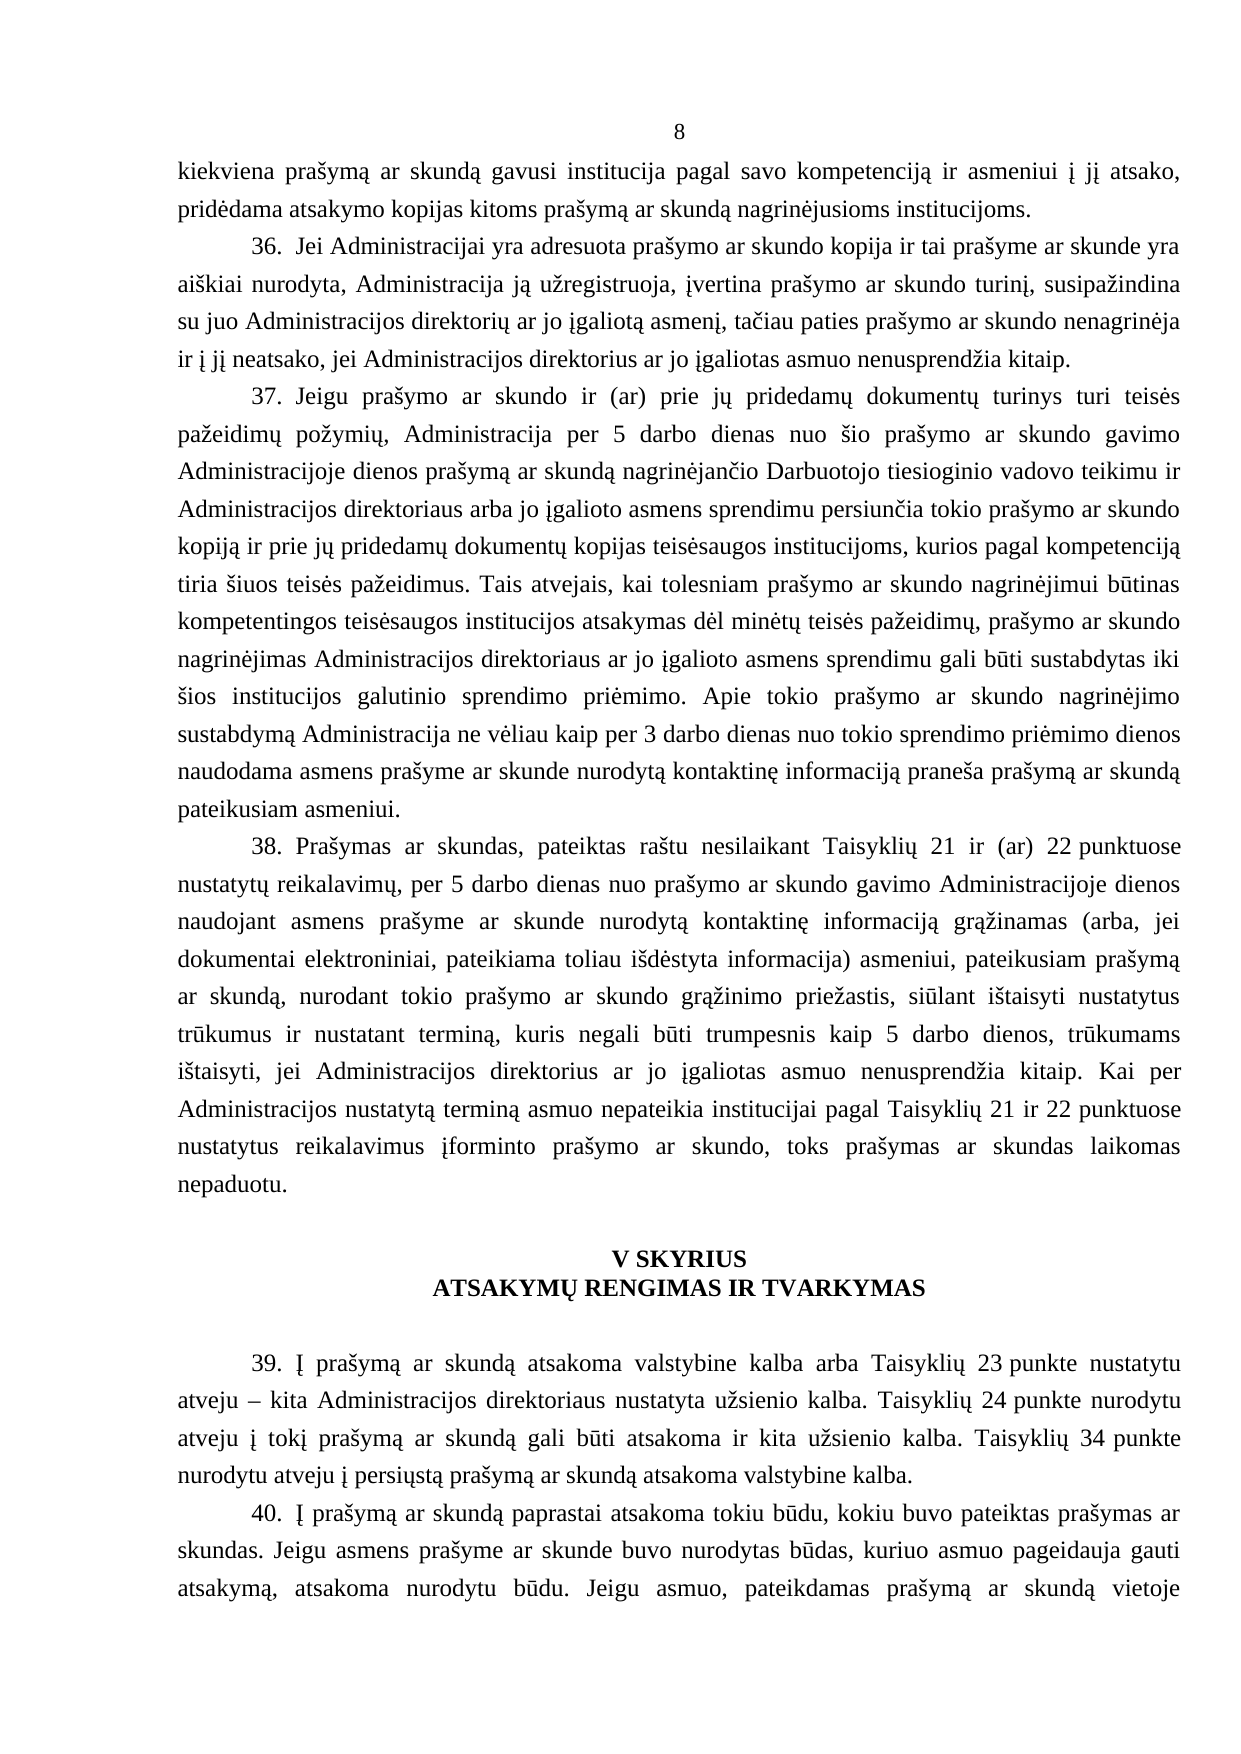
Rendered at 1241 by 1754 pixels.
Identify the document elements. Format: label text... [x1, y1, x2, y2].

text 38. Prašymas ar skundas, pateiktas raštu nesilaikant Taisyklių 21 ir (ar) 22 punktuose nustatytų reikalavimų, per 5 darbo dienas nuo prašymo ar skundo gavimo Administracijoje dienos naudojant asmens prašyme ar skunde nurodytą kontaktinę informaciją grąžinamas (arba, jei dokumentai elektroniniai, pateikiama toliau išdėstyta informacija) asmeniui, pateikusiam prašymą ar skundą, nurodant tokio prašymo ar skundo grąžinimo priežastis, siūlant ištaisyti nustatytus trūkumus ir nustatant terminą, kuris negali būti trumpesnis kaip 5 darbo dienos, trūkumams ištaisyti, jei Administracijos direktorius ar jo įgaliotas asmuo nenusprendžia kitaip. Kai per Administracijos nustatytą terminą asmuo nepateikia institucijai pagal Taisyklių 21 ir 22 punktuose nustatytus reikalavimus įforminto prašymo ar skundo, toks prašymas ar skundas laikomas nepaduotu. [177, 823, 1181, 1198]
text 36. Jei Administracijai yra adresuota prašymo ar skundo kopija ir tai prašyme ar skunde yra aiškiai nurodyta, Administracija ją užregistruoja, įvertina prašymo ar skundo turinį, susipažindina su juo Administracijos direktorių ar jo įgaliotą asmenį, tačiau paties prašymo ar skundo nenagrinėja ir į jį neatsako, jei Administracijos direktorius ar jo įgaliotas asmuo nenusprendžia kitaip. [177, 223, 1181, 373]
text ATSAKYMŲ RENGIMAS IR TVARKYMAS [177, 1273, 1181, 1301]
text 39. Į prašymą ar skundą atsakoma valstybine kalba arba Taisyklių 23 punkte nustatytu atveju – kita Administracijos direktoriaus nustatyta užsienio kalba. Taisyklių 24 punkte nurodytu atveju į tokį prašymą ar skundą gali būti atsakoma ir kita užsienio kalba. Taisyklių 34 punkte nurodytu atveju į persiųstą prašymą ar skundą atsakoma valstybine kalba. [177, 1339, 1181, 1489]
text V SKYRIUS [177, 1235, 1181, 1273]
text 37. Jeigu prašymo ar skundo ir (ar) prie jų pridedamų dokumentų turinys turi teisės pažeidimų požymių, Administracija per 5 darbo dienas nuo šio prašymo ar skundo gavimo Administracijoje dienos prašymą ar skundą nagrinėjančio Darbuotojo tiesioginio vadovo teikimu ir Administracijos direktoriaus arba jo įgalioto asmens sprendimu persiunčia tokio prašymo ar skundo kopiją ir prie jų pridedamų dokumentų kopijas teisėsaugos institucijoms, kurios pagal kompetenciją tiria šiuos teisės pažeidimus. Tais atvejais, kai tolesniam prašymo ar skundo nagrinėjimui būtinas kompetentingos teisėsaugos institucijos atsakymas dėl minėtų teisės pažeidimų, prašymo ar skundo nagrinėjimas Administracijos direktoriaus ar jo įgalioto asmens sprendimu gali būti sustabdytas iki šios institucijos galutinio sprendimo priėmimo. Apie tokio prašymo ar skundo nagrinėjimo sustabdymą Administracija ne vėliau kaip per 3 darbo dienas nuo tokio sprendimo priėmimo dienos naudodama asmens prašyme ar skunde nurodytą kontaktinę informaciją praneša prašymą ar skundą pateikusiam asmeniui. [177, 373, 1181, 823]
text 40. Į prašymą ar skundą paprastai atsakoma tokiu būdu, kokiu buvo pateiktas prašymas ar skundas. Jeigu asmens prašyme ar skunde buvo nurodytas būdas, kuriuo asmuo pageidauja gauti atsakymą, atsakoma nurodytu būdu. Jeigu asmuo, pateikdamas prašymą ar skundą vietoje [177, 1489, 1181, 1601]
text kiekviena prašymą ar skundą gavusi institucija pagal savo kompetenciją ir asmeniui į jį atsako, pridėdama atsakymo kopijas kitoms prašymą ar skundą nagrinėjusioms institucijoms. [177, 148, 1181, 223]
